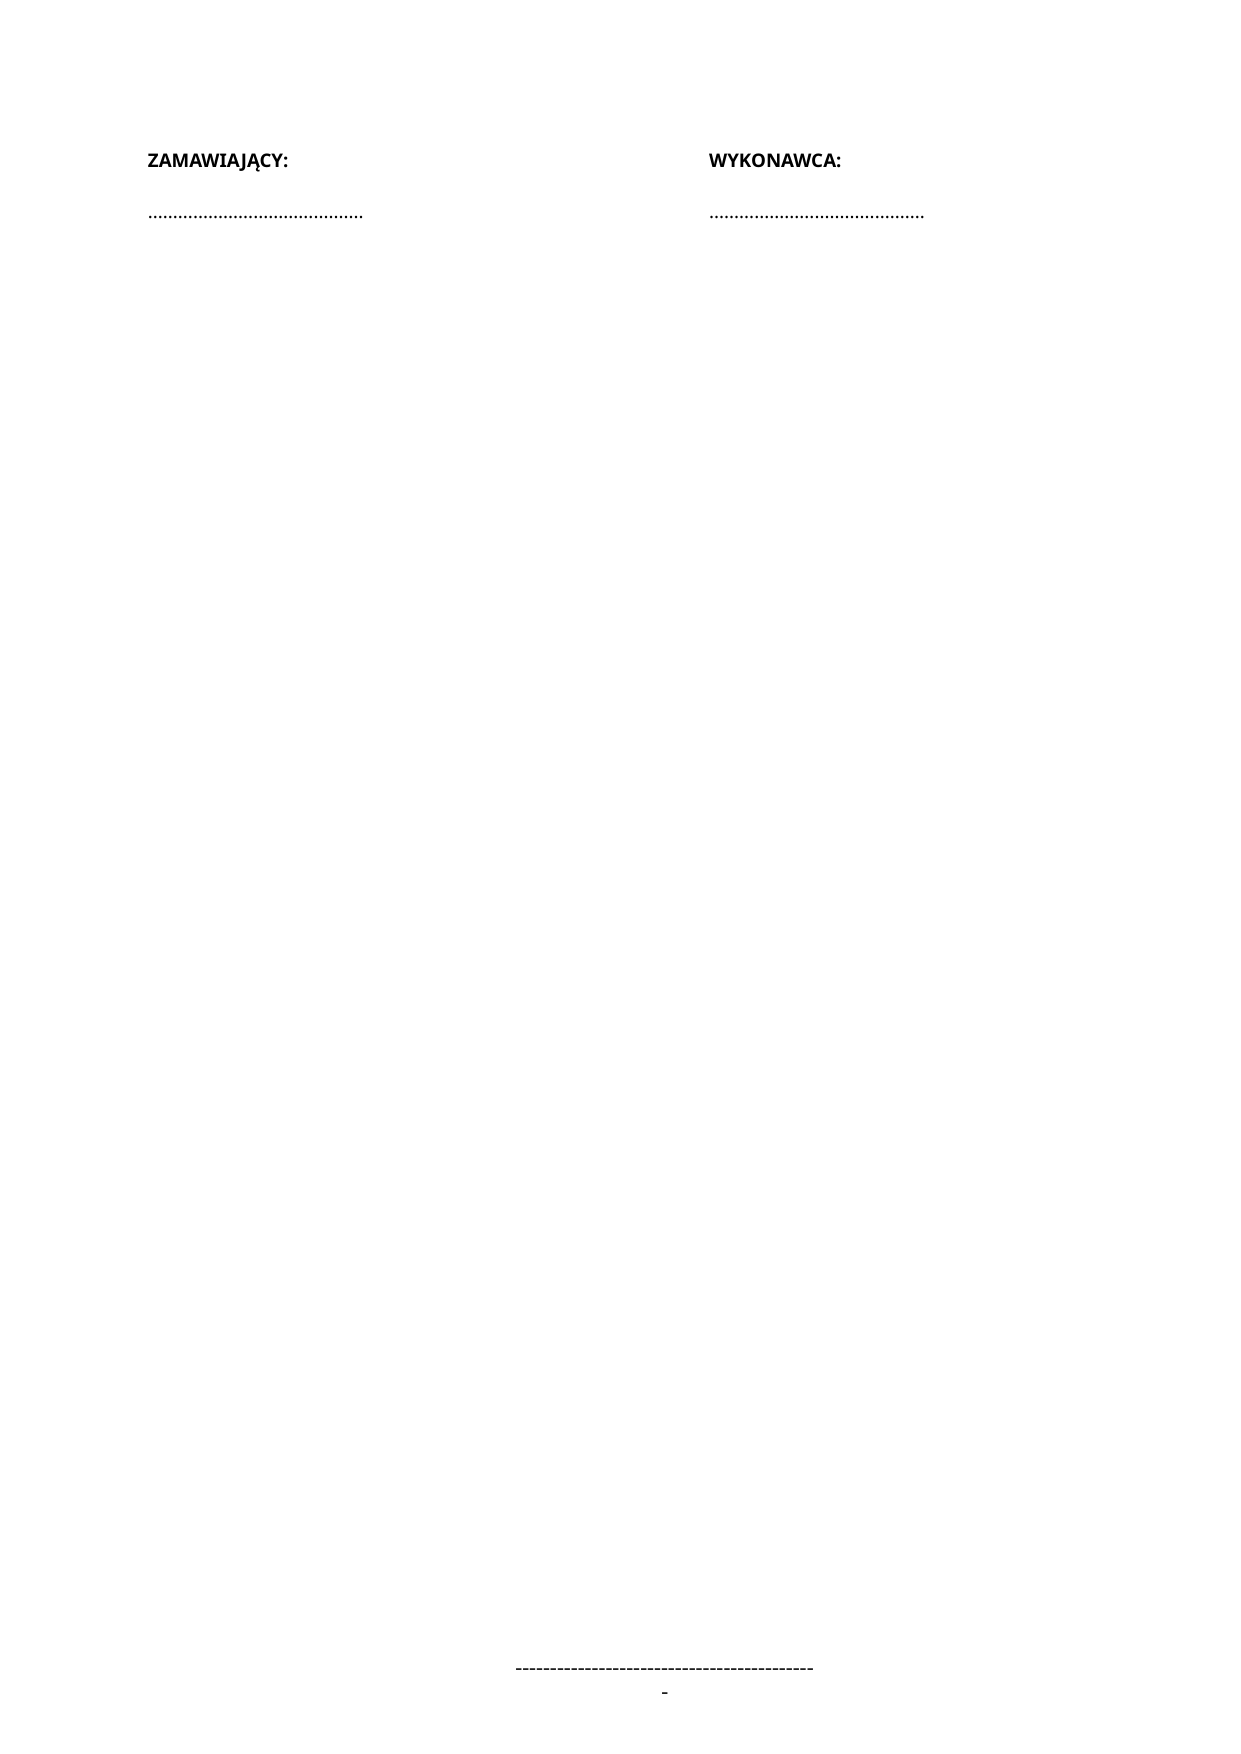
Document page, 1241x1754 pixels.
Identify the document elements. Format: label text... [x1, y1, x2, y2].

text ZAMAWIAJĄCY: WYKONAWCA: ........................................... ........................................... [148, 148, 1181, 224]
